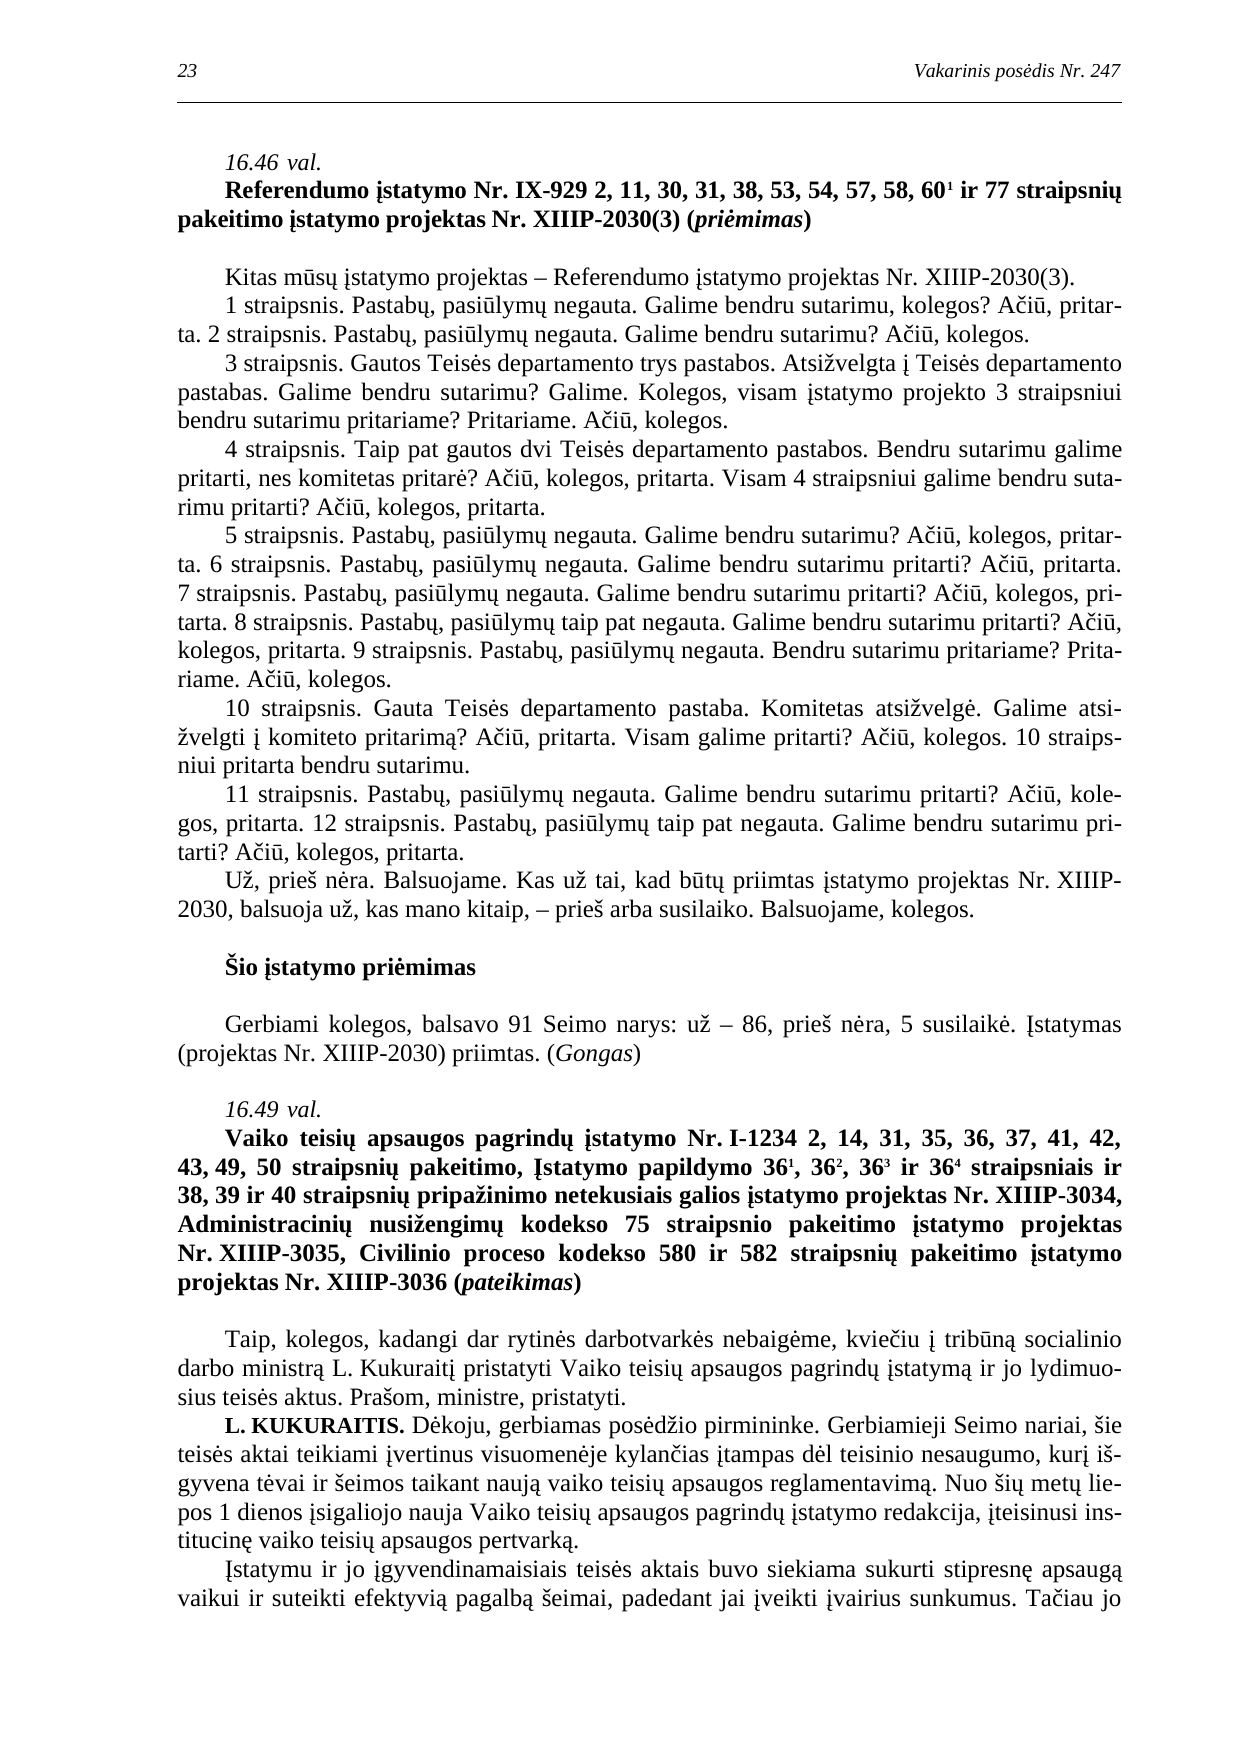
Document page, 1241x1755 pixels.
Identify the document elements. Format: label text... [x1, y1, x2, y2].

text Taip, ko­le­gos, ka­dan­gi dar ry­ti­nės dar­bo­tvarkės ne­bai­gė­me, kvie­čiu į tri­bū­ną so­cia­li­nio dar­bo mi­nist­rą L. Ku­ku­rai­tį pri­sta­ty­ti Vai­ko tei­sių ap­sau­gos pa­grin­dų įsta­ty­mą ir jo ly­di­muo­sius tei­sės ak­tus. Pra­šom, mi­nist­re, pri­sta­ty­ti. [177, 1324, 1122, 1410]
text 10 straips­nis. Gau­ta Tei­sės de­par­ta­men­to pa­sta­ba. Ko­mi­te­tas at­si­žvel­gė. Ga­li­me at­si­žvelg­ti į ko­mi­te­to pri­ta­ri­mą? Ačiū, pri­tar­ta. Vi­sam ga­li­me pri­tar­ti? Ačiū, ko­le­gos. 10 straips­niui pri­tar­ta ben­dru su­ta­ri­mu. [177, 693, 1122, 779]
text Re­fe­ren­du­mo įsta­ty­mo Nr. IX-929 2, 11, 30, 31, 38, 53, 54, 57, 58, 601 ir 77 straips­nių pa­kei­ti­mo įsta­ty­mo pro­jek­tas Nr. XIIIP-2030(3) (pri­ėmi­mas) [177, 175, 1122, 233]
text 16.49 val. [224, 1095, 1122, 1123]
text Ger­bia­mi ko­le­gos, bal­sa­vo 91 Sei­mo na­rys: už – 86, prieš nė­ra, 5 su­si­lai­kė. Įsta­ty­mas (pro­jek­tas Nr. XIIIP-2030) pri­im­tas. (Gon­gas) [177, 1009, 1122, 1067]
text Įsta­ty­mu ir jo įgy­ven­di­na­mai­siais tei­sės ak­tais bu­vo sie­kia­ma su­kur­ti stip­res­nę ap­sau­gą vai­kui ir su­teik­ti efek­ty­vią pa­gal­bą šei­mai, pa­de­dant jai įveik­ti įvai­rius sun­ku­mus. Ta­čiau jo [177, 1554, 1122, 1612]
text Šio įsta­ty­mo pri­ėmi­mas [177, 952, 1122, 980]
text 11 straips­nis. Pa­sta­bų, pa­siū­ly­mų ne­gau­ta. Ga­li­me ben­dru su­ta­ri­mu pri­tar­ti? Ačiū, ko­le­gos, pri­tar­ta. 12 straips­nis. Pa­sta­bų, pa­siū­ly­mų taip pat ne­gau­ta. Ga­li­me ben­dru su­ta­ri­mu pri­tar­ti? Ačiū, ko­le­gos, pri­tar­ta. [177, 779, 1122, 865]
text 1 straips­nis. Pa­sta­bų, pa­siū­ly­mų ne­gau­ta. Ga­li­me ben­dru su­ta­ri­mu, ko­le­gos? Ačiū, pri­tar­ta. 2 straips­nis. Pa­sta­bų, pa­siū­ly­mų ne­gau­ta. Ga­li­me ben­dru su­ta­ri­mu? Ačiū, ko­le­gos. [177, 290, 1122, 348]
text Ki­tas mū­sų įsta­ty­mo pro­jek­tas – Re­fe­ren­du­mo įsta­ty­mo pro­jek­tas Nr. XIIIP-2030(3). [177, 262, 1122, 290]
text L. KUKURAITIS. Dė­ko­ju, ger­bia­mas po­sė­džio pir­mi­nin­ke. Ger­bia­mie­ji Sei­mo na­riai, šie tei­sės ak­tai tei­kia­mi įver­ti­nus vi­suo­me­nė­je ky­lan­čias įtam­pas dėl tei­si­nio ne­sau­gu­mo, ku­rį iš­gy­ve­na tė­vai ir šei­mos tai­kant nau­ją vai­ko tei­sių ap­sau­gos reg­la­men­ta­vi­mą. Nuo šių me­tų lie­pos 1 die­nos įsi­ga­lio­jo nau­ja Vai­ko tei­sių ap­sau­gos pa­grin­dų įsta­ty­mo re­dak­ci­ja, įtei­si­nu­si ins­ti­tu­ci­nę vai­ko tei­sių ap­sau­gos per­tvar­ką. [177, 1410, 1122, 1554]
text 16.46 val. [224, 148, 1122, 175]
text 3 straips­nis. Gau­tos Tei­sės de­par­ta­men­to trys pa­sta­bos. At­si­žvelg­ta į Tei­sės de­par­ta­men­to pa­sta­bas. Ga­li­me ben­dru su­ta­ri­mu? Ga­li­me. Ko­le­gos, vi­sam įsta­ty­mo pro­jek­to 3 straips­niui ben­dru su­ta­ri­mu pri­ta­ria­me? Pri­ta­ria­me. Ačiū, ko­le­gos. [177, 348, 1122, 434]
text 5 straips­nis. Pa­sta­bų, pa­siū­ly­mų ne­gau­ta. Ga­li­me ben­dru su­ta­ri­mu? Ačiū, ko­le­gos, pri­tar­ta. 6 straips­nis. Pa­sta­bų, pa­siū­ly­mų ne­gau­ta. Ga­li­me ben­dru su­ta­ri­mu pri­tar­ti? Ačiū, pri­tar­ta. 7 straips­nis. Pa­sta­bų, pa­siū­ly­mų ne­gau­ta. Ga­li­me ben­dru su­ta­ri­mu pri­tar­ti? Ačiū, ko­le­gos, pri­tar­ta. 8 straips­nis. Pa­sta­bų, pa­siū­ly­mų taip pat ne­gau­ta. Ga­li­me ben­dru su­ta­ri­mu pri­tar­ti? Ačiū, ko­le­gos, pri­tar­ta. 9 straips­nis. Pa­sta­bų, pa­siū­ly­mų ne­gau­ta. Ben­dru su­ta­ri­mu pri­ta­ria­me? Pri­ta­ria­me. Ačiū, ko­le­gos. [177, 520, 1122, 693]
text Už, prieš nė­ra. Bal­suo­ja­me. Kas už tai, kad bū­tų pri­im­tas įsta­ty­mo pro­jek­tas Nr. XIIIP-2030, bal­suo­ja už, kas ma­no ki­taip, – prieš ar­ba su­si­lai­ko. Bal­suo­ja­me, ko­le­gos. [177, 865, 1122, 923]
text Vai­ko tei­sių ap­sau­gos pa­grin­dų įsta­ty­mo Nr. I-1234 2, 14, 31, 35, 36, 37, 41, 42, 43, 49, 50 straips­nių pa­kei­ti­mo, Įsta­ty­mo pa­pil­dy­mo 361, 362, 363 ir 364 straips­niais ir 38, 39 ir 40 straips­nių pri­pa­ži­ni­mo ne­te­ku­siais ga­lios įsta­ty­mo pro­jek­tas Nr. XIIIP-3034, Admi­nist­ra­ci­nių nu­si­žen­gi­mų ko­dek­so 75 straips­nio pa­kei­ti­mo įsta­ty­mo pro­jek­tas Nr. XIIIP-3035, Ci­vi­li­nio pro­ce­so ko­dek­so 580 ir 582 straips­nių pa­kei­ti­mo įsta­ty­mo projek­tas Nr. XIIIP-3036 (pa­tei­ki­mas) [177, 1123, 1122, 1295]
text 4 straips­nis. Taip pat gau­tos dvi Tei­sės de­par­ta­men­to pa­sta­bos. Ben­dru su­ta­ri­mu ga­li­me pri­tar­ti, nes ko­mi­te­tas pri­ta­rė? Ačiū, ko­le­gos, pri­tar­ta. Vi­sam 4 straips­niui ga­li­me ben­dru su­ta­ri­mu pri­tar­ti? Ačiū, ko­le­gos, pri­tar­ta. [177, 434, 1122, 520]
